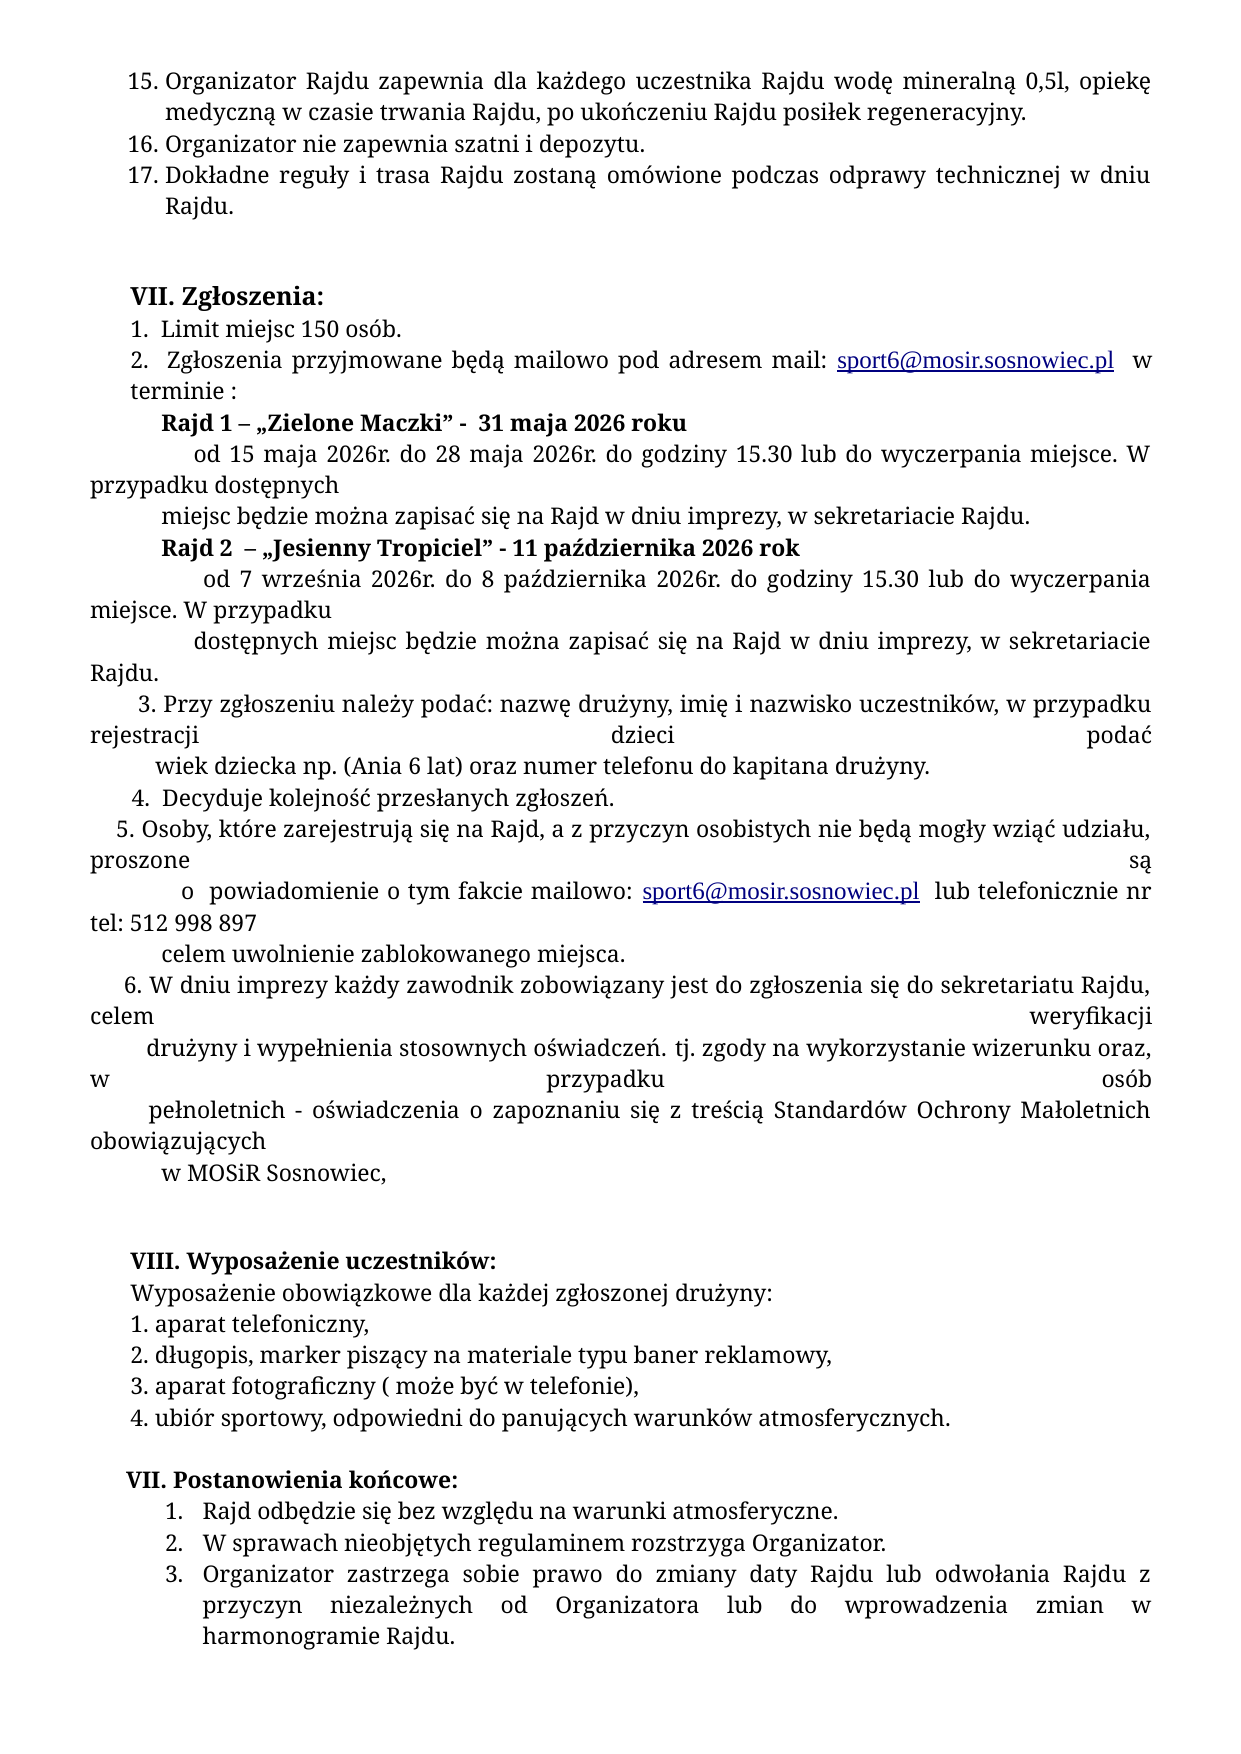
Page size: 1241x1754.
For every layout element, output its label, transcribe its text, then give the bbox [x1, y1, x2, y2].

list 2. Zgłoszenia przyjmowane będą mailowo pod adresem mail: sport6@mosir.sosnowiec.pl w terminie : [130, 344, 1152, 407]
list 1. Limit miejsc 150 osób. [130, 313, 1152, 344]
list VII. Postanowienia końcowe: [126, 1464, 1152, 1495]
list Rajd 2 – „Jesienny Tropiciel” - 11 października 2026 rok [90, 532, 1152, 563]
list W sprawach nieobjętych regulaminem rozstrzyga Organizator. [165, 1527, 1152, 1558]
list miejsc będzie można zapisać się na Rajd w dniu imprezy, w sekretariacie Rajdu. [90, 500, 1152, 532]
list Dokładne reguły i trasa Rajdu zostaną omówione podczas odprawy technicznej w dniu Rajdu. [127, 159, 1152, 221]
list VII. Zgłoszenia: [130, 279, 1152, 313]
list 3. aparat fotograficzny ( może być w telefonie), [130, 1370, 1152, 1402]
list Rajd odbędzie się bez względu na warunki atmosferyczne. [165, 1495, 1152, 1527]
list 1. aparat telefoniczny, [130, 1308, 1152, 1339]
list 2. długopis, marker piszący na materiale typu baner reklamowy, [130, 1339, 1152, 1370]
list VIII. Wyposażenie uczestników: [130, 1245, 1152, 1277]
list 3. Przy zgłoszeniu należy podać: nazwę drużyny, imię i nazwisko uczestników, w przypadku rejestracji dzieci podać wiek dziecka np. (Ania 6 lat) oraz numer telefonu do kapitana drużyny. [90, 688, 1152, 782]
list 5. Osoby, które zarejestrują się na Rajd, a z przyczyn osobistych nie będą mogły wziąć udziału, proszone są o powiadomienie o tym fakcie mailowo: sport6@mosir.sosnowiec.pl lub telefonicznie nr tel: 512 998 897 [90, 813, 1152, 938]
list Wyposażenie obowiązkowe dla każdej zgłoszonej drużyny: [130, 1277, 1152, 1308]
list Organizator nie zapewnia szatni i depozytu. [127, 127, 1152, 159]
list Rajd 1 – „Zielone Maczki” - 31 maja 2026 roku [90, 407, 1152, 438]
list dostępnych miejsc będzie można zapisać się na Rajd w dniu imprezy, w sekretariacie Rajdu. [90, 625, 1152, 688]
list Organizator zastrzega sobie prawo do zmiany daty Rajdu lub odwołania Rajdu z przyczyn niezależnych od Organizatora lub do wprowadzenia zmian w harmonogramie Rajdu. [165, 1558, 1152, 1652]
list 6. W dniu imprezy każdy zawodnik zobowiązany jest do zgłoszenia się do sekretariatu Rajdu, celem weryfikacji drużyny i wypełnienia stosownych oświadczeń. tj. zgody na wykorzystanie wizerunku oraz, w przypadku osób pełnoletnich - oświadczenia o zapoznaniu się z treścią Standardów Ochrony Małoletnich obowiązujących w MOSiR Sosnowiec, [90, 969, 1152, 1188]
list od 7 września 2026r. do 8 października 2026r. do godziny 15.30 lub do wyczerpania miejsce. W przypadku [90, 563, 1152, 625]
list 4. ubiór sportowy, odpowiedni do panujących warunków atmosferycznych. [130, 1402, 1152, 1433]
list Organizator Rajdu zapewnia dla każdego uczestnika Rajdu wodę mineralną 0,5l, opiekę medyczną w czasie trwania Rajdu, po ukończeniu Rajdu posiłek regeneracyjny. [127, 65, 1152, 127]
list 4. Decyduje kolejność przesłanych zgłoszeń. [90, 782, 1152, 813]
list od 15 maja 2026r. do 28 maja 2026r. do godziny 15.30 lub do wyczerpania miejsce. W przypadku dostępnych [90, 438, 1152, 500]
list celem uwolnienie zablokowanego miejsca. [90, 938, 1152, 969]
